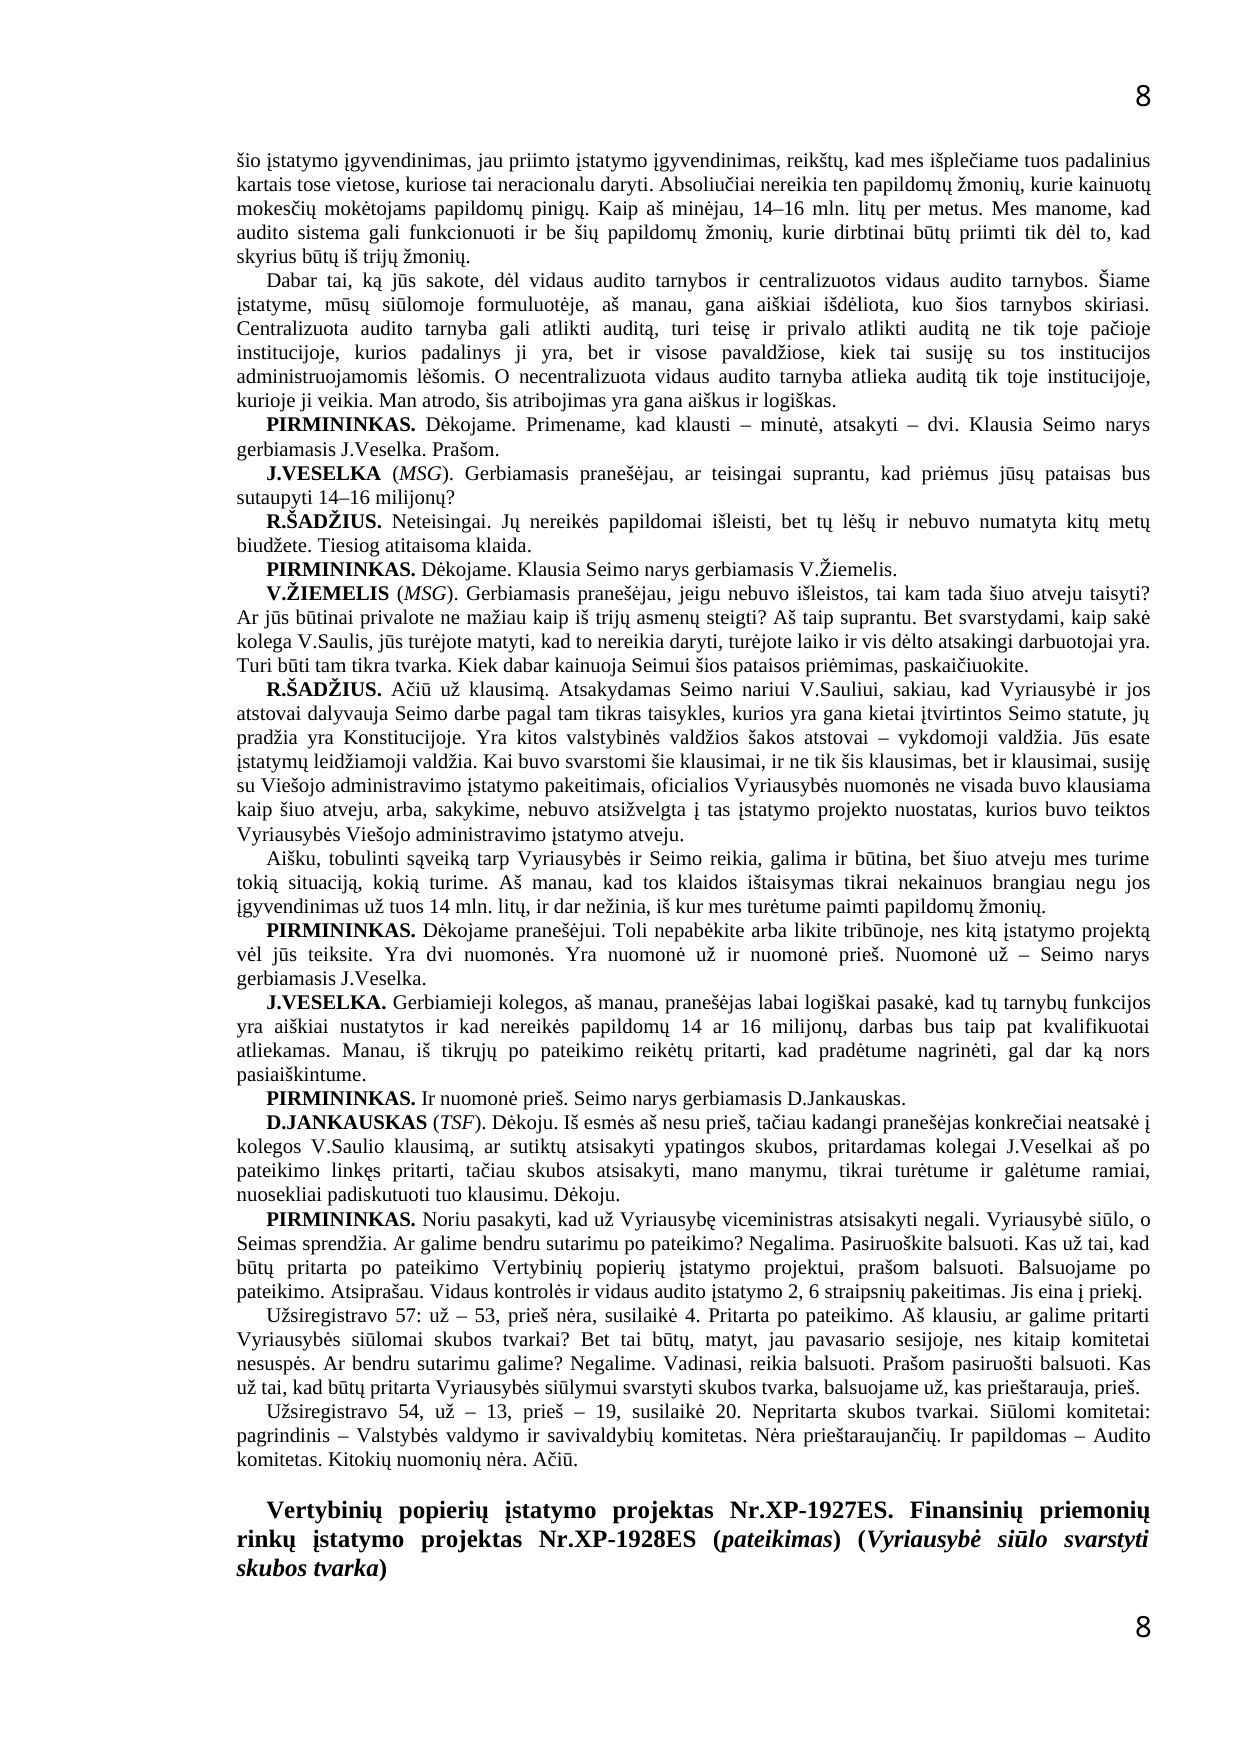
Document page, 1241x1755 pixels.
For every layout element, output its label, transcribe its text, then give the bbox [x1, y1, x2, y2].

text J.VESELKA. Gerbiamieji kolegos, aš manau, pranešėjas labai logiškai pasakė, kad tų tarnybų funkcijos yra aiškiai nustatytos ir kad nereikės papildomų 14 ar 16 milijonų, darbas bus taip pat kvalifikuotai atliekamas. Manau, iš tikrųjų po pateikimo reikėtų pritarti, kad pradėtume nagrinėti, gal dar ką nors pasiaiškintume. [236, 990, 1152, 1086]
text Užsiregistravo 54, už – 13, prieš – 19, susilaikė 20. Nepritarta skubos tvarkai. Siūlomi komitetai: pagrindinis – Valstybės valdymo ir savivaldybių komitetas. Nėra prieštaraujančių. Ir papildomas – Audito komitetas. Kitokių nuomonių nėra. Ačiū. [236, 1399, 1152, 1471]
text šio įstatymo įgyvendinimas, jau priimto įstatymo įgyvendinimas, reikštų, kad mes išplečiame tuos padalinius kartais tose vietose, kuriose tai neracionalu daryti. Absoliučiai nereikia ten papildomų žmonių, kurie kainuotų mokesčių mokėtojams papildomų pinigų. Kaip aš minėjau, 14–16 mln. litų per metus. Mes manome, kad audito sistema gali funkcionuoti ir be šių papildomų žmonių, kurie dirbtinai būtų priimti tik dėl to, kad skyrius būtų iš trijų žmonių. [236, 148, 1152, 268]
text PIRMININKAS. Dėkojame. Primename, kad klausti – minutė, atsakyti – dvi. Klausia Seimo narys gerbiamasis J.Veselka. Prašom. [236, 412, 1152, 461]
text V.ŽIEMELIS (MSG). Gerbiamasis pranešėjau, jeigu nebuvo išleistos, tai kam tada šiuo atveju taisyti? Ar jūs būtinai privalote ne mažiau kaip iš trijų asmenų steigti? Aš taip suprantu. Bet svarstydami, kaip sakė kolega V.Saulis, jūs turėjote matyti, kad to nereikia daryti, turėjote laiko ir vis dėlto atsakingi darbuotojai yra. Turi būti tam tikra tvarka. Kiek dabar kainuoja Seimui šios pataisos priėmimas, paskaičiuokite. [236, 581, 1152, 677]
text PIRMININKAS. Dėkojame pranešėjui. Toli nepabėkite arba likite tribūnoje, nes kitą įstatymo projektą vėl jūs teiksite. Yra dvi nuomonės. Yra nuomonė už ir nuomonė prieš. Nuomonė už – Seimo narys gerbiamasis J.Veselka. [236, 918, 1152, 990]
text Aišku, tobulinti sąveiką tarp Vyriausybės ir Seimo reikia, galima ir būtina, bet šiuo atveju mes turime tokią situaciją, kokią turime. Aš manau, kad tos klaidos ištaisymas tikrai nekainuos brangiau negu jos įgyvendinimas už tuos 14 mln. litų, ir dar nežinia, iš kur mes turėtume paimti papildomų žmonių. [236, 846, 1152, 918]
text PIRMININKAS. Dėkojame. Klausia Seimo narys gerbiamasis V.Žiemelis. [236, 557, 1152, 581]
text PIRMININKAS. Ir nuomonė prieš. Seimo narys gerbiamasis D.Jankauskas. [236, 1086, 1152, 1110]
text Užsiregistravo 57: už – 53, prieš nėra, susilaikė 4. Pritarta po pateikimo. Aš klausiu, ar galime pritarti Vyriausybės siūlomai skubos tvarkai? Bet tai būtų, matyt, jau pavasario sesijoje, nes kitaip komitetai nesuspės. Ar bendru sutarimu galime? Negalime. Vadinasi, reikia balsuoti. Prašom pasiruošti balsuoti. Kas už tai, kad būtų pritarta Vyriausybės siūlymui svarstyti skubos tvarka, balsuojame už, kas prieštarauja, prieš. [236, 1303, 1152, 1399]
text J.VESELKA (MSG). Gerbiamasis pranešėjau, ar teisingai suprantu, kad priėmus jūsų pataisas bus sutaupyti 14–16 milijonų? [236, 461, 1152, 509]
text R.ŠADŽIUS. Ačiū už klausimą. Atsakydamas Seimo nariui V.Sauliui, sakiau, kad Vyriausybė ir jos atstovai dalyvauja Seimo darbe pagal tam tikras taisykles, kurios yra gana kietai įtvirtintos Seimo statute, jų pradžia yra Konstitucijoje. Yra kitos valstybinės valdžios šakos atstovai – vykdomoji valdžia. Jūs esate įstatymų leidžiamoji valdžia. Kai buvo svarstomi šie klausimai, ir ne tik šis klausimas, bet ir klausimai, susiję su Viešojo administravimo įstatymo pakeitimais, oficialios Vyriausybės nuomonės ne visada buvo klausiama kaip šiuo atveju, arba, sakykime, nebuvo atsižvelgta į tas įstatymo projekto nuostatas, kurios buvo teiktos Vyriausybės Viešojo administravimo įstatymo atveju. [236, 677, 1152, 846]
text D.JANKAUSKAS (TSF). Dėkoju. Iš esmės aš nesu prieš, tačiau kadangi pranešėjas konkrečiai neatsakė į kolegos V.Saulio klausimą, ar sutiktų atsisakyti ypatingos skubos, pritardamas kolegai J.Veselkai aš po pateikimo linkęs pritarti, tačiau skubos atsisakyti, mano manymu, tikrai turėtume ir galėtume ramiai, nuosekliai padiskutuoti tuo klausimu. Dėkoju. [236, 1110, 1152, 1206]
text R.ŠADŽIUS. Neteisingai. Jų nereikės papildomai išleisti, bet tų lėšų ir nebuvo numatyta kitų metų biudžete. Tiesiog atitaisoma klaida. [236, 509, 1152, 557]
text Dabar tai, ką jūs sakote, dėl vidaus audito tarnybos ir centralizuotos vidaus audito tarnybos. Šiame įstatyme, mūsų siūlomoje formuluotėje, aš manau, gana aiškiai išdėliota, kuo šios tarnybos skiriasi. Centralizuota audito tarnyba gali atlikti auditą, turi teisę ir privalo atlikti auditą ne tik toje pačioje institucijoje, kurios padalinys ji yra, bet ir visose pavaldžiose, kiek tai susiję su tos institucijos administruojamomis lėšomis. O necentralizuota vidaus audito tarnyba atlieka auditą tik toje institucijoje, kurioje ji veikia. Man atrodo, šis atribojimas yra gana aiškus ir logiškas. [236, 268, 1152, 412]
text Vertybinių popierių įstatymo projektas Nr.XP-1927ES. Finansinių priemonių rinkų įstatymo projektas Nr.XP-1928ES (pateikimas) (Vyriausybė siūlo svarstyti skubos tvarka) [236, 1495, 1152, 1581]
text PIRMININKAS. Noriu pasakyti, kad už Vyriausybę viceministras atsisakyti negali. Vyriausybė siūlo, o Seimas sprendžia. Ar galime bendru sutarimu po pateikimo? Negalima. Pasiruoškite balsuoti. Kas už tai, kad būtų pritarta po pateikimo Vertybinių popierių įstatymo projektui, prašom balsuoti. Balsuojame po pateikimo. Atsiprašau. Vidaus kontrolės ir vidaus audito įstatymo 2, 6 straipsnių pakeitimas. Jis eina į priekį. [236, 1206, 1152, 1303]
